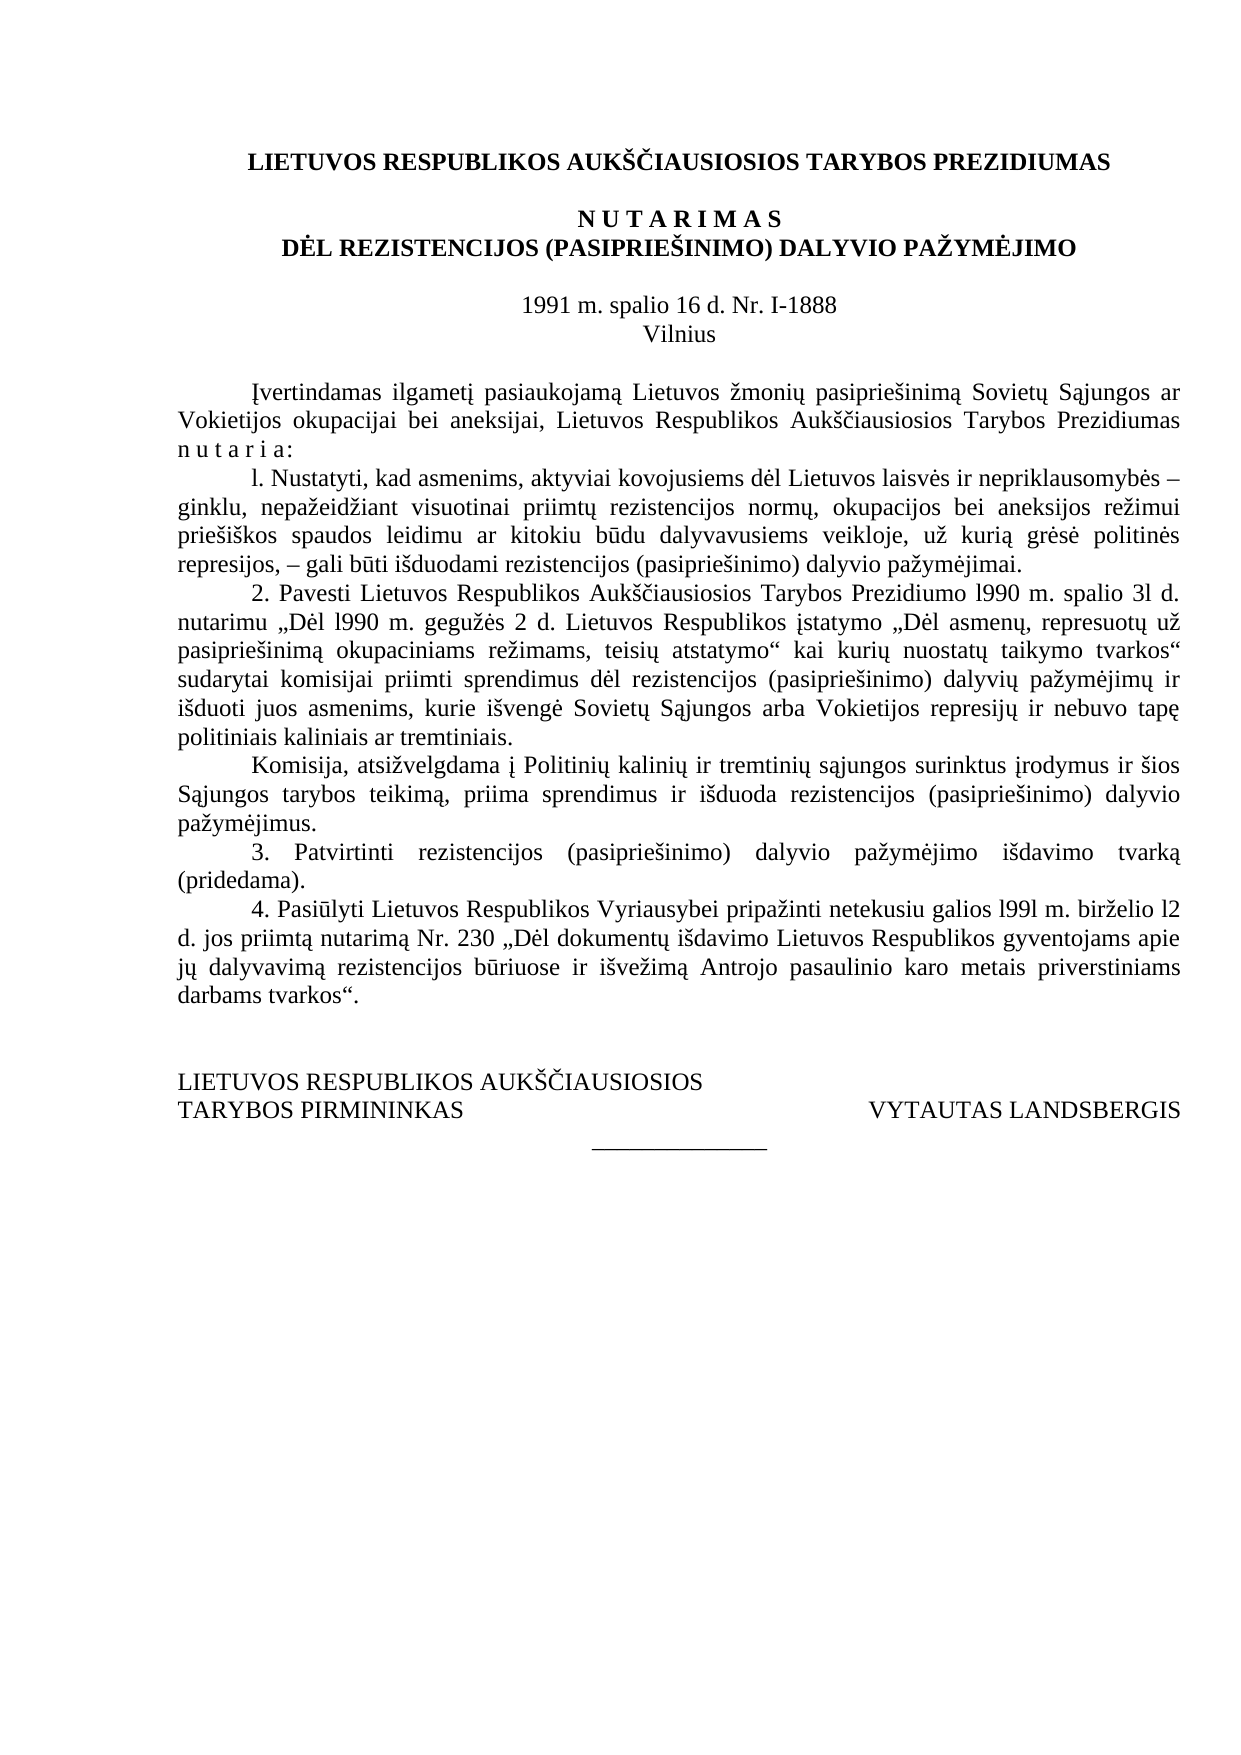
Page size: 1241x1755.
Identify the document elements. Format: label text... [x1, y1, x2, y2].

text Įvertindamas ilgametį pasiaukojamą Lietuvos žmonių pasipriešinimą Sovietų Sąjungos ar Vokietijos okupacijai bei aneksijai, Lietuvos Respublikos Aukščiausiosios Tarybos Prezidiumas nutaria: [177, 377, 1181, 463]
text 2. Pavesti Lietuvos Respublikos Aukščiausiosios Tarybos Prezidiumo l990 m. spalio 3l d. nutarimu „Dėl l990 m. gegužės 2 d. Lietuvos Respublikos įstatymo „Dėl asmenų, represuotų už pasipriešinimą okupaciniams režimams, teisių atstatymo“ kai kurių nuostatų taikymo tvarkos“ sudarytai komisijai priimti sprendimus dėl rezistencijos (pasipriešinimo) dalyvių pažymėjimų ir išduoti juos asmenims, kurie išvengė Sovietų Sąjungos arba Vokietijos represijų ir nebuvo tapę politiniais kaliniais ar tremtiniais. [177, 578, 1181, 751]
text LIETUVOS RESPUBLIKOS AUKŠČIAUSIOSIOS TARYBOS PREZIDIUMAS [177, 147, 1181, 176]
text DĖL REZISTENCIJOS (PASIPRIEŠINIMO) DALYVIO PAŽYMĖJIMO [177, 233, 1181, 262]
text TARYBOS PIRMININKAS VYTAUTAS LANDSBERGIS [177, 1096, 1181, 1124]
text 3. Patvirtinti rezistencijos (pasipriešinimo) dalyvio pažymėjimo išdavimo tvarką (pridedama). [177, 837, 1181, 894]
text LIETUVOS RESPUBLIKOS AUKŠČIAUSIOSIOS [177, 1067, 1181, 1096]
text Vilnius [177, 319, 1181, 348]
text 4. Pasiūlyti Lietuvos Respublikos Vyriausybei pripažinti netekusiu galios l99l m. birželio l2 d. jos priimtą nutarimą Nr. 230 „Dėl dokumentų išdavimo Lietuvos Respublikos gyventojams apie jų dalyvavimą rezistencijos būriuose ir išvežimą Antrojo pasaulinio karo metais priverstiniams darbams tvarkos“. [177, 894, 1181, 1009]
text ______________ [177, 1124, 1181, 1153]
text Komisija, atsižvelgdama į Politinių kalinių ir tremtinių sąjungos surinktus įrodymus ir šios Sąjungos tarybos teikimą, priima sprendimus ir išduoda rezistencijos (pasipriešinimo) dalyvio pažymėjimus. [177, 751, 1181, 837]
text l. Nustatyti, kad asmenims, aktyviai kovojusiems dėl Lietuvos laisvės ir nepriklausomybės – ginklu, nepažeidžiant visuotinai priimtų rezistencijos normų, okupacijos bei aneksijos režimui priešiškos spaudos leidimu ar kitokiu būdu dalyvavusiems veikloje, už kurią grėsė politinės represijos, – gali būti išduodami rezistencijos (pasipriešinimo) dalyvio pažymėjimai. [177, 463, 1181, 578]
text 1991 m. spalio 16 d. Nr. I-1888 [177, 291, 1181, 319]
text N U T A R I M A S [177, 204, 1181, 233]
